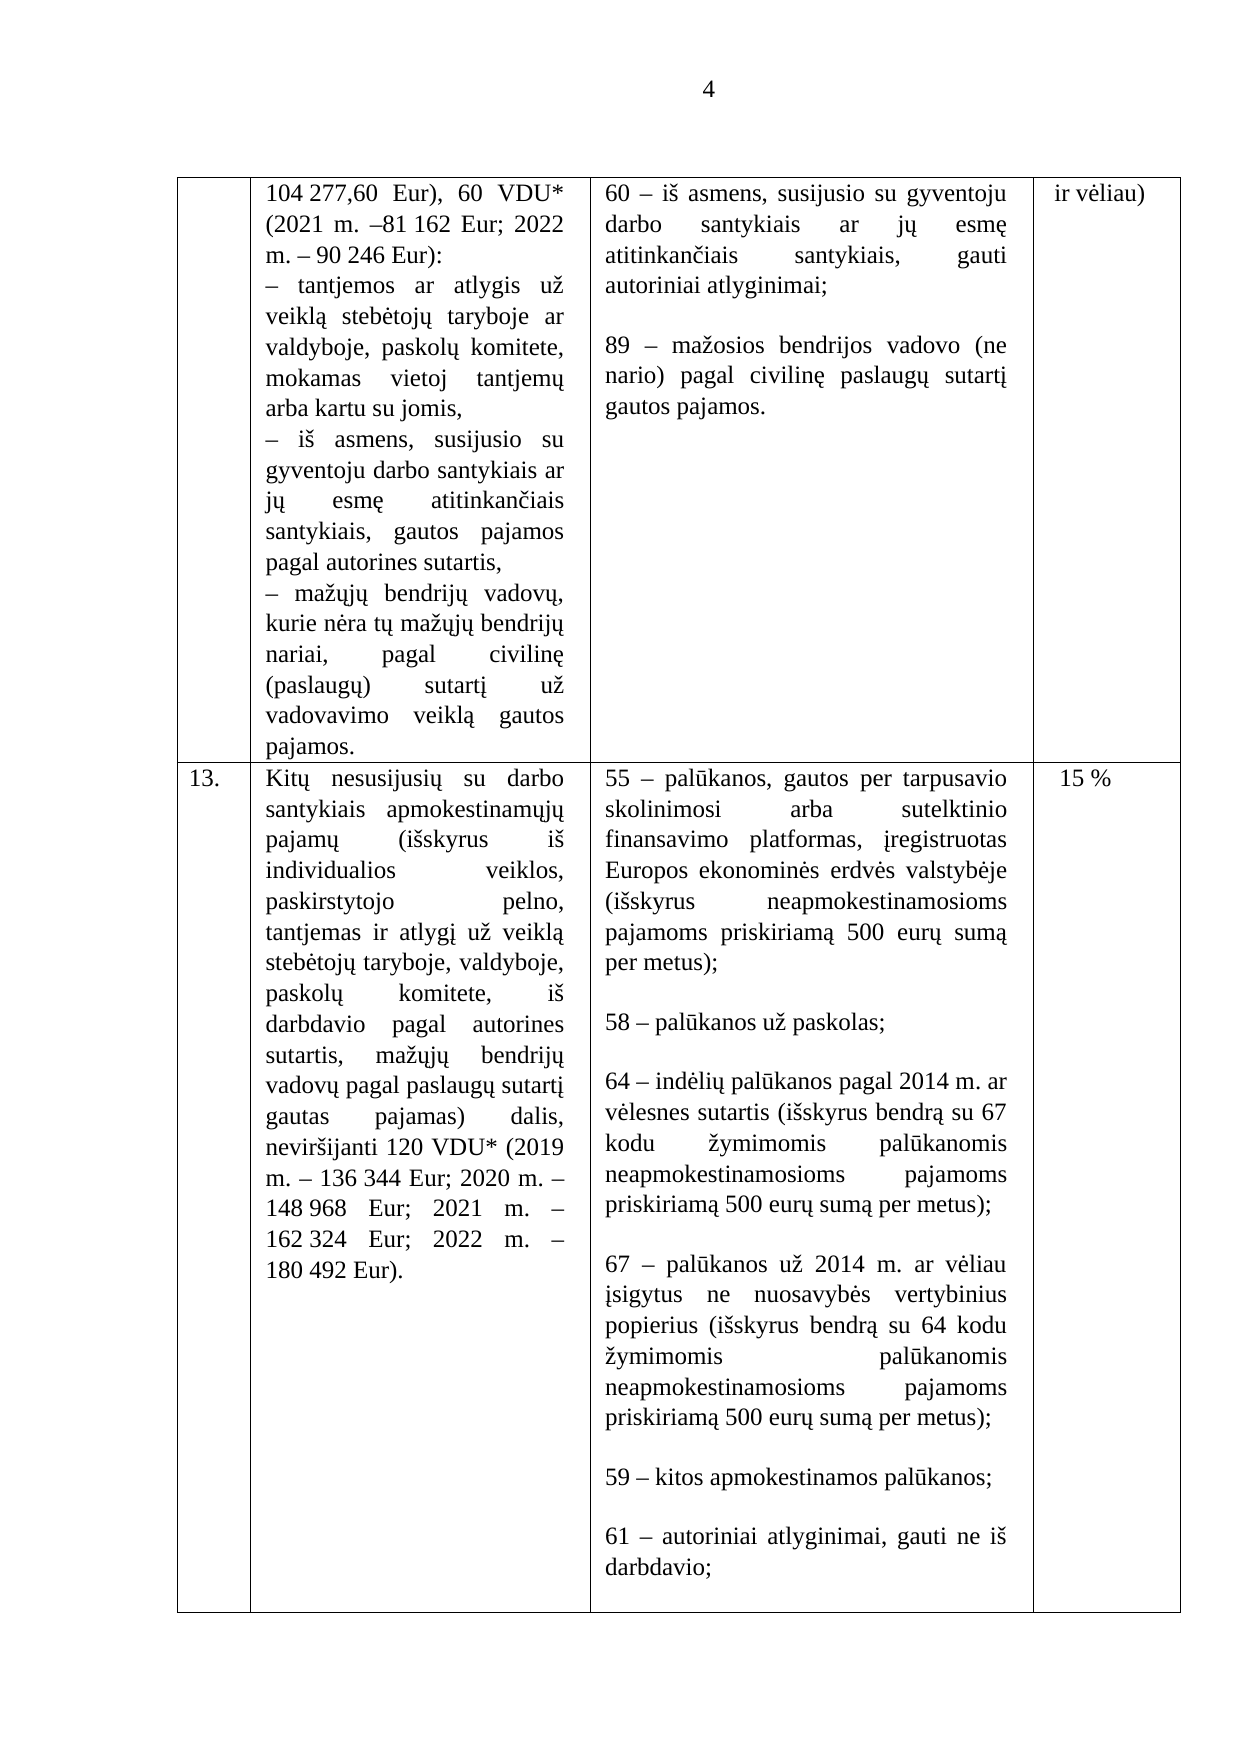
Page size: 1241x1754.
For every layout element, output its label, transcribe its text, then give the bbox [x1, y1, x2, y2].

table_cell ir vėliau) [1034, 178, 1180, 762]
table_cell 104 277,60 Eur), 60 VDU* (2021 m. –81 162 Eur; 2022 m. – 90 246 Eur): – tantjemos ar atlygis už veiklą stebėtojų taryboje ar valdyboje, paskolų komitete, mokamas vietoj tantjemų arba kartu su jomis, – iš asmens, susijusio su gyventoju darbo santykiais ar jų esmę atitinkančiais santykiais, gautos pajamos pagal autorines sutartis, – mažųjų bendrijų vadovų, kurie nėra tų mažųjų bendrijų nariai, pagal civilinę (paslaugų) sutartį už vadovavimo veiklą gautos pajamos. [251, 178, 590, 762]
table_cell 15 % [1034, 763, 1180, 1612]
table_cell 13. [178, 763, 250, 1612]
table_cell 60 – iš asmens, susijusio su gyventoju darbo santykiais ar jų esmę atitinkančiais santykiais, gauti autoriniai atlyginimai; 89 – mažosios bendrijos vadovo (ne nario) pagal civilinę paslaugų sutartį gautos pajamos. [591, 178, 1033, 762]
table_cell [178, 178, 250, 762]
table_cell Kitų nesusijusių su darbo santykiais apmokestinamųjų pajamų (išskyrus iš individualios veiklos, paskirstytojo pelno, tantjemas ir atlygį už veiklą stebėtojų taryboje, valdyboje, paskolų komitete, iš darbdavio pagal autorines sutartis, mažųjų bendrijų vadovų pagal paslaugų sutartį gautas pajamas) dalis, neviršijanti 120 VDU* (2019 m. – 136 344 Eur; 2020 m. – 148 968 Eur; 2021 m. – 162 324 Eur; 2022 m. – 180 492 Eur). [251, 763, 590, 1612]
table_cell 55 – palūkanos, gautos per tarpusavio skolinimosi arba sutelktinio finansavimo platformas, įregistruotas Europos ekonominės erdvės valstybėje (išskyrus neapmokestinamosioms pajamoms priskiriamą 500 eurų sumą per metus); 58 – palūkanos už paskolas; 64 – indėlių palūkanos pagal 2014 m. ar vėlesnes sutartis (išskyrus bendrą su 67 kodu žymimomis palūkanomis neapmokestinamosioms pajamoms priskiriamą 500 eurų sumą per metus); 67 – palūkanos už 2014 m. ar vėliau įsigytus ne nuosavybės vertybinius popierius (išskyrus bendrą su 64 kodu žymimomis palūkanomis neapmokestinamosioms pajamoms priskiriamą 500 eurų sumą per metus); 59 – kitos apmokestinamos palūkanos; 61 – autoriniai atlyginimai, gauti ne iš darbdavio; [591, 763, 1033, 1612]
